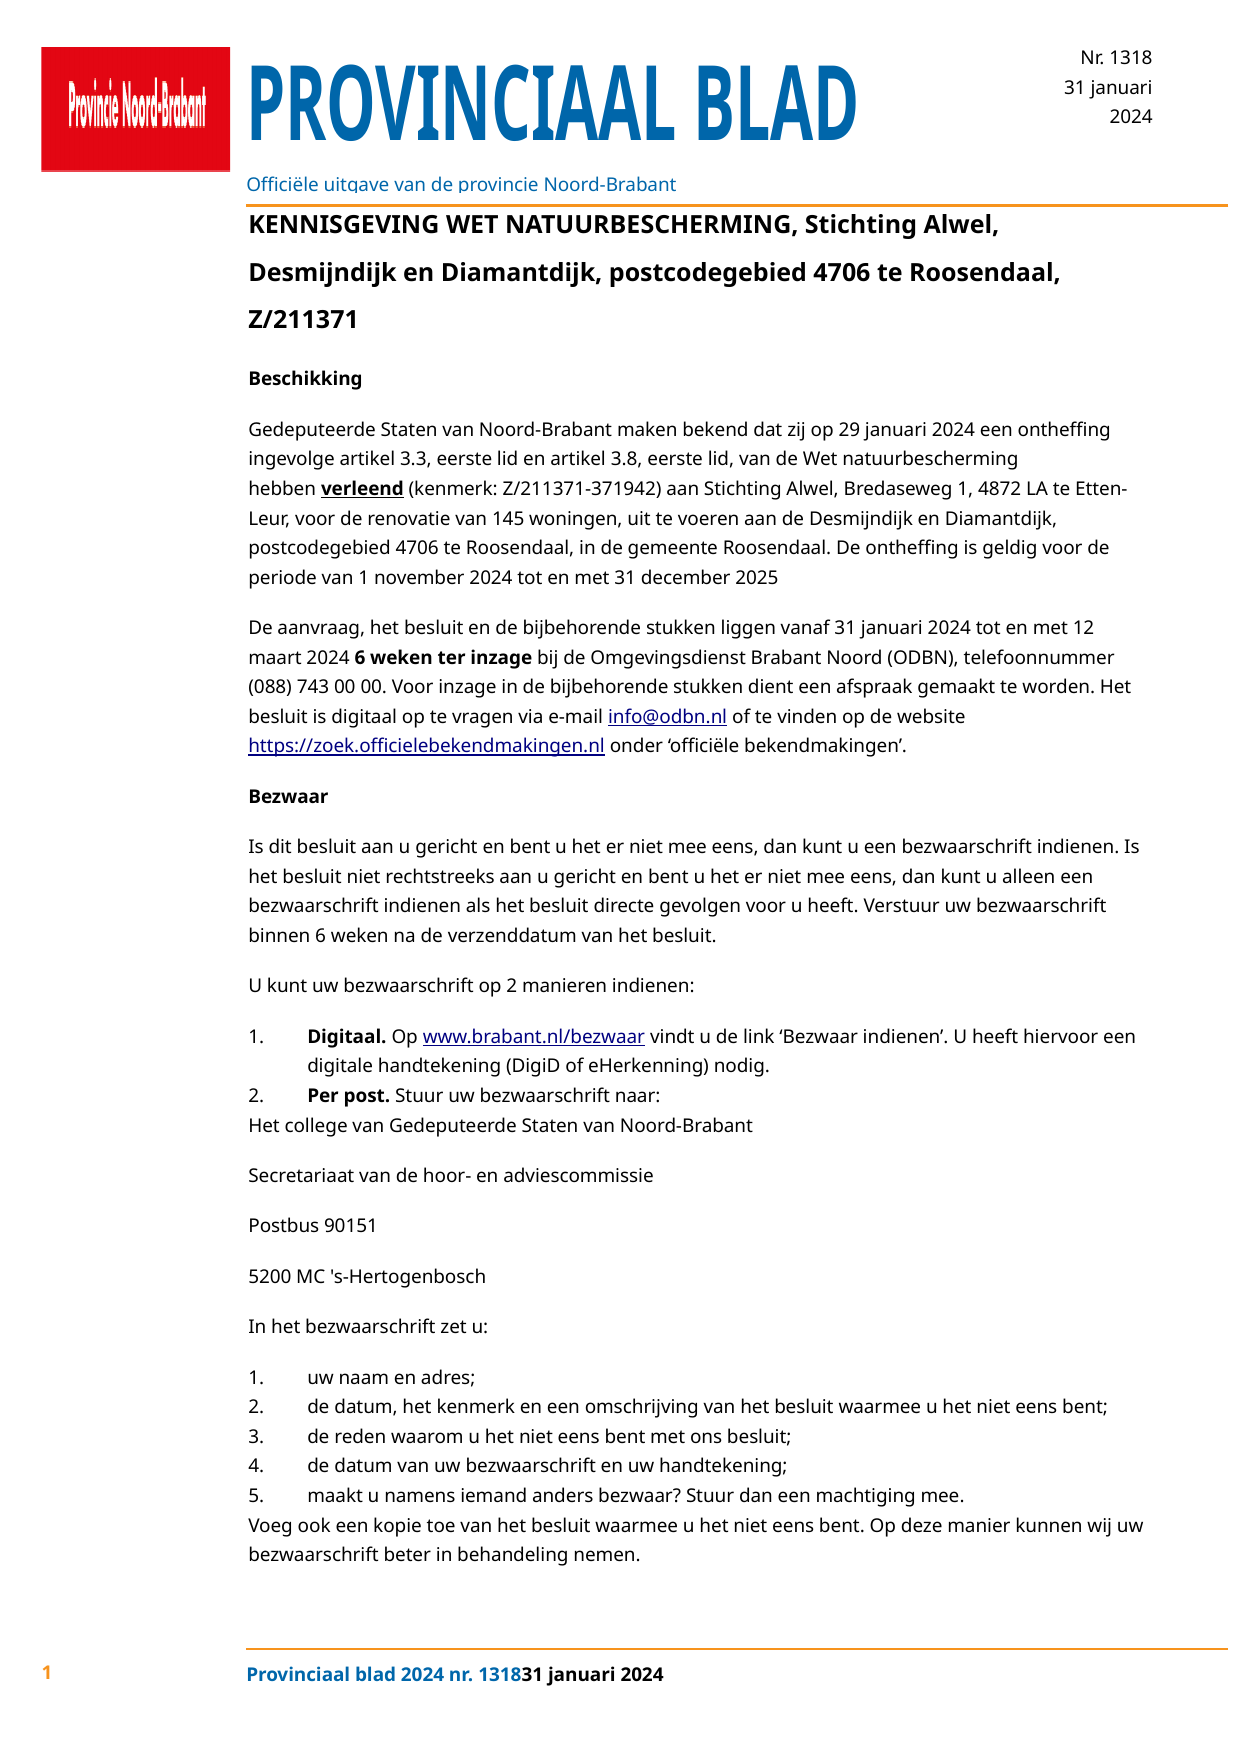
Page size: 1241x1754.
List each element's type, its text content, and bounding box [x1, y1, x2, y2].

text Is dit besluit aan u gericht en bent u het er niet mee eens, dan kunt u een bezwaarschrift indienen. Is het besluit niet rechtstreeks aan u gericht en bent u het er niet mee eens, dan kunt u alleen een bezwaarschrift indienen als het besluit directe gevolgen voor u heeft. Verstuur uw bezwaarschrift binnen 6 weken na de verzenddatum van het besluit. [248, 833, 1152, 948]
list Per post. Stuur uw bezwaarschrift naar: [248, 1082, 1152, 1108]
list de datum, het kenmerk en een omschrijving van het besluit waarmee u het niet eens bent; [248, 1393, 1152, 1419]
text Voeg ook een kopie toe van het besluit waarmee u het niet eens bent. Op deze manier kunnen wij uw bezwaarschrift beter in behandeling nemen. [248, 1512, 1152, 1567]
text Secretariaat van de hoor- en adviescommissie [248, 1162, 1152, 1188]
text Beschikking [248, 366, 1152, 391]
list Digitaal. Op www.brabant.nl/bezwaar vindt u de link ‘Bezwaar indienen’. U heeft hiervoor een digitale handtekening (DigiD of eHerkenning) nodig. [248, 1023, 1152, 1078]
text 5200 MC 's‑Hertogenbosch [248, 1263, 1152, 1289]
text Het college van Gedeputeerde Staten van Noord-Brabant [248, 1112, 1152, 1137]
list uw naam en adres; [248, 1364, 1152, 1389]
text In het bezwaarschrift zet u: [248, 1313, 1152, 1339]
text KENNISGEVING WET NATUURBESCHERMING, Stichting Alwel, Desmijndijk en Diamantdijk, postcodegebied 4706 te Roosendaal, Z/211371 [248, 207, 1152, 336]
text Gedeputeerde Staten van Noord-Brabant maken bekend dat zij op 29 januari 2024 een ontheffing ingevolge artikel 3.3, eerste lid en artikel 3.8, eerste lid, van de Wet natuurbescherming hebben verleend (kenmerk: Z/211371-371942) aan Stichting Alwel, Bredaseweg 1, 4872 LA te Etten-Leur, voor de renovatie van 145 woningen, uit te voeren aan de Desmijndijk en Diamantdijk, postcodegebied 4706 te Roosendaal, in de gemeente Roosendaal. De ontheffing is geldig voor de periode van 1 november 2024 tot en met 31 december 2025 [248, 416, 1152, 589]
list maakt u namens iemand anders bezwaar? Stuur dan een machtiging mee. [248, 1482, 1152, 1508]
list de reden waarom u het niet eens bent met ons besluit; [248, 1423, 1152, 1449]
list de datum van uw bezwaarschrift en uw handtekening; [248, 1453, 1152, 1478]
text Bezwaar [248, 783, 1152, 809]
text De aanvraag, het besluit en de bijbehorende stukken liggen vanaf 31 januari 2024 tot en met 12 maart 2024 6 weken ter inzage bij de Omgevingsdienst Brabant Noord (ODBN), telefoonnummer (088) 743 00 00. Voor inzage in de bijbehorende stukken dient een afspraak gemaakt te worden. Het besluit is digitaal op te vragen via e-mail info@odbn.nl of te vinden op de website https://zoek.officielebekendmakingen.nl onder ‘officiële bekendmakingen’. [248, 614, 1152, 758]
text Postbus 90151 [248, 1213, 1152, 1238]
text U kunt uw bezwaarschrift op 2 manieren indienen: [248, 973, 1152, 998]
picture [41, 47, 231, 172]
